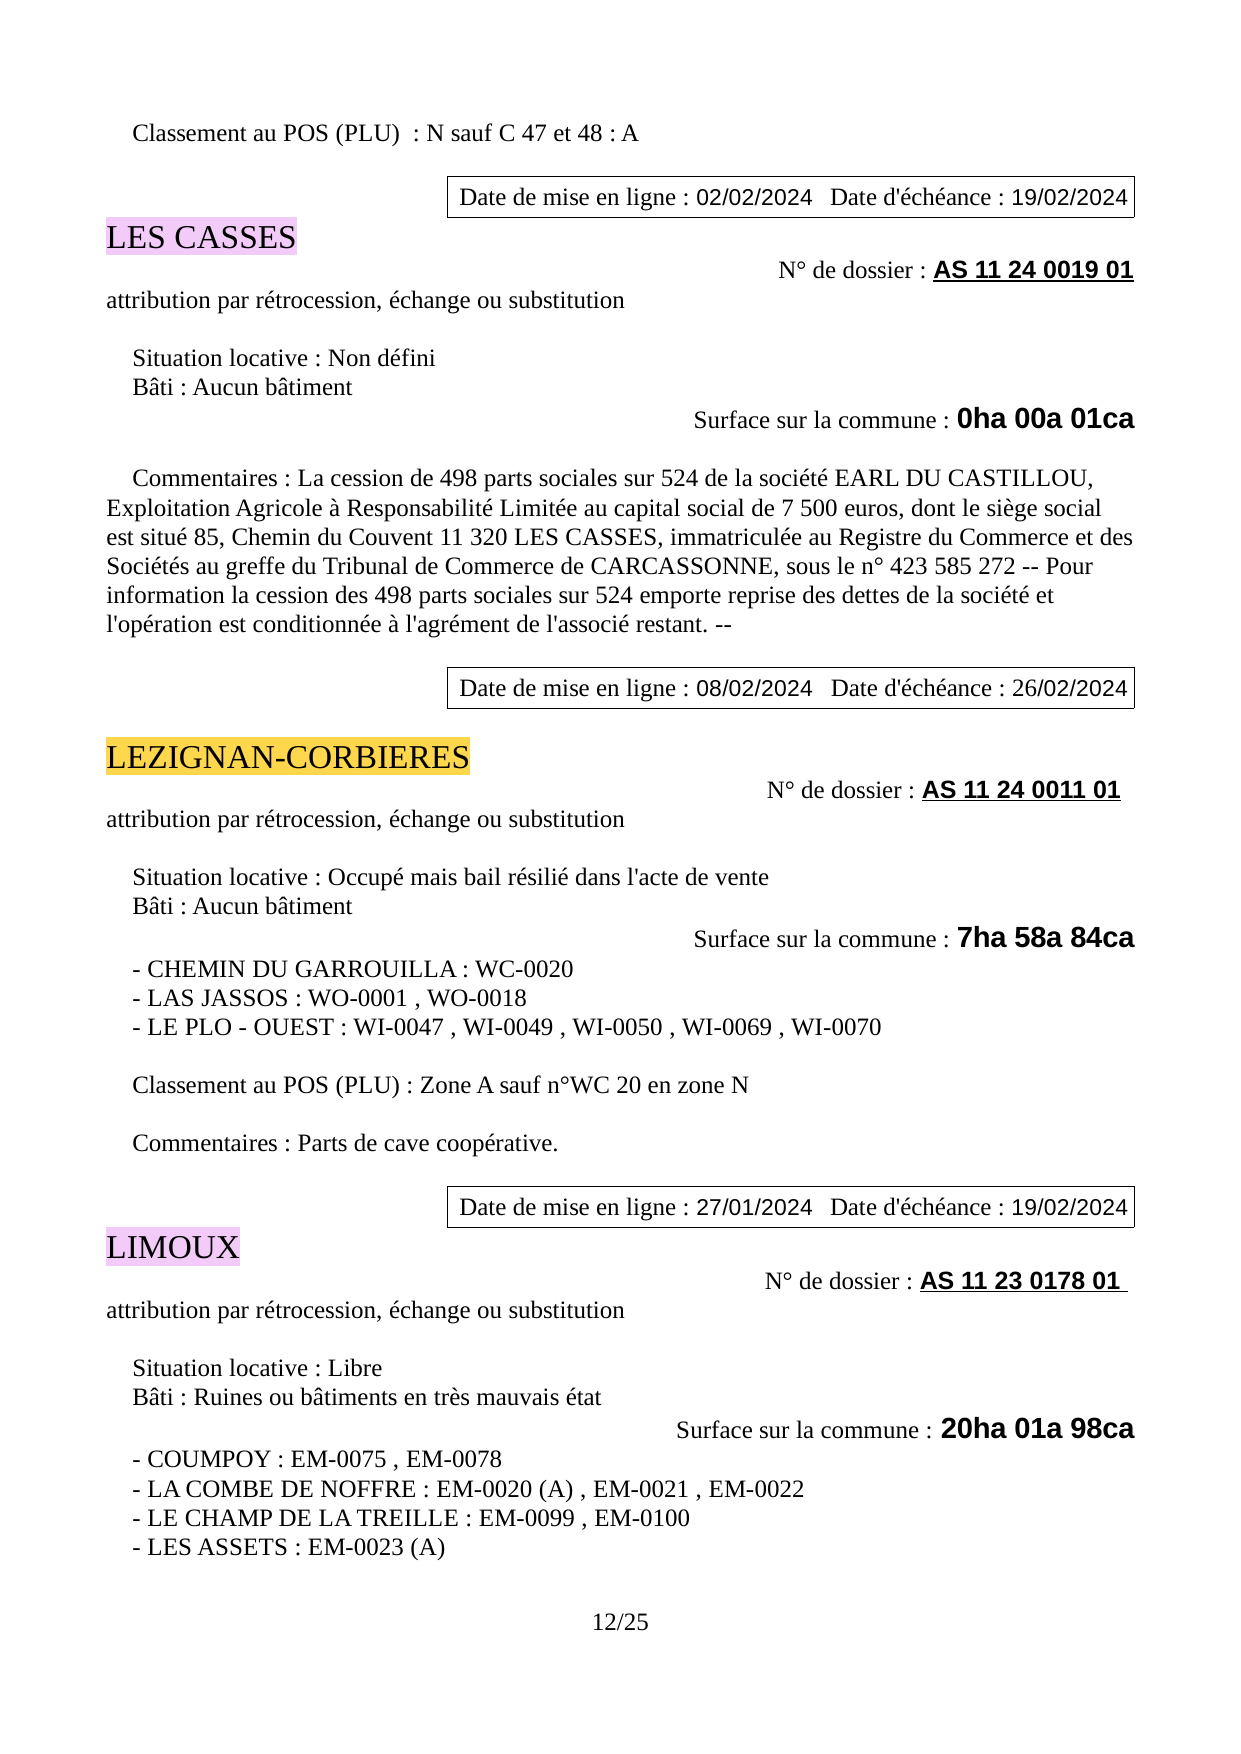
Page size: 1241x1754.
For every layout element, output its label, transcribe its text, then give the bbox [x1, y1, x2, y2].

table_header Date d'échéance : 19/02/2024 [819, 177, 1134, 217]
text Bâti : Aucun bâtiment [106, 891, 1134, 920]
text - LE CHAMP DE LA TREILLE : EM-0099 , EM-0100 [106, 1502, 1134, 1532]
text Classement au POS (PLU) : N sauf C 47 et 48 : A [106, 118, 1134, 147]
text - COUMPOY : EM-0075 , EM-0078 [106, 1444, 1134, 1473]
text - LE PLO - OUEST : WI-0047 , WI-0049 , WI-0050 , WI-0069 , WI-0070 [106, 1012, 1134, 1041]
text Surface sur la commune : 20ha 01a 98ca [106, 1411, 1134, 1444]
text Commentaires : La cession de 498 parts sociales sur 524 de la société EARL DU CASTILLOU, Exploitation Agricole à Responsabilité Limitée au capital social de 7 500 euros, dont le siège social est situé 85, Chemin du Couvent 11 320 LES CASSES, immatriculée au Registre du Commerce et des Sociétés au greffe du Tribunal de Commerce de CARCASSONNE, sous le n° 423 585 272 -- Pour information la cession des 498 parts sociales sur 524 emporte reprise des dettes de la société et l'opération est conditionnée à l'agrément de l'associé restant. -- [106, 463, 1134, 638]
text Commentaires : Parts de cave coopérative. [106, 1128, 1134, 1157]
text LEZIGNAN-CORBIERES [106, 737, 1134, 775]
table_header Date de mise en ligne : 02/02/2024 [448, 177, 819, 217]
text attribution par rétrocession, échange ou substitution [106, 1294, 1134, 1324]
text Situation locative : Libre [106, 1353, 1134, 1382]
text - LES ASSETS : EM-0023 (A) [106, 1532, 1134, 1561]
text - CHEMIN DU GARROUILLA : WC-0020 [106, 954, 1134, 983]
text N° de dossier : AS 11 24 0019 01 [106, 255, 1134, 284]
text attribution par rétrocession, échange ou substitution [106, 284, 1134, 313]
text Bâti : Aucun bâtiment [106, 372, 1134, 401]
text Surface sur la commune : 7ha 58a 84ca [106, 920, 1134, 954]
table_header Date d'échéance : 26/02/2024 [819, 668, 1134, 707]
text LES CASSES [106, 217, 1134, 255]
text N° de dossier : AS 11 24 0011 01 [106, 775, 1134, 804]
text - LAS JASSOS : WO-0001 , WO-0018 [106, 983, 1134, 1012]
text attribution par rétrocession, échange ou substitution [106, 804, 1134, 833]
text Situation locative : Non défini [106, 343, 1134, 372]
text LIMOUX [106, 1227, 1134, 1266]
text - LA COMBE DE NOFFRE : EM-0020 (A) , EM-0021 , EM-0022 [106, 1473, 1134, 1502]
text N° de dossier : AS 11 23 0178 01 [106, 1266, 1134, 1294]
text Bâti : Ruines ou bâtiments en très mauvais état [106, 1382, 1134, 1411]
table_header Date d'échéance : 19/02/2024 [819, 1187, 1134, 1227]
text Situation locative : Occupé mais bail résilié dans l'acte de vente [106, 862, 1134, 891]
text Classement au POS (PLU) : Zone A sauf n°WC 20 en zone N [106, 1070, 1134, 1099]
table_header Date de mise en ligne : 27/01/2024 [448, 1187, 819, 1227]
text Surface sur la commune : 0ha 00a 01ca [106, 401, 1134, 434]
table_header Date de mise en ligne : 08/02/2024 [448, 668, 819, 707]
